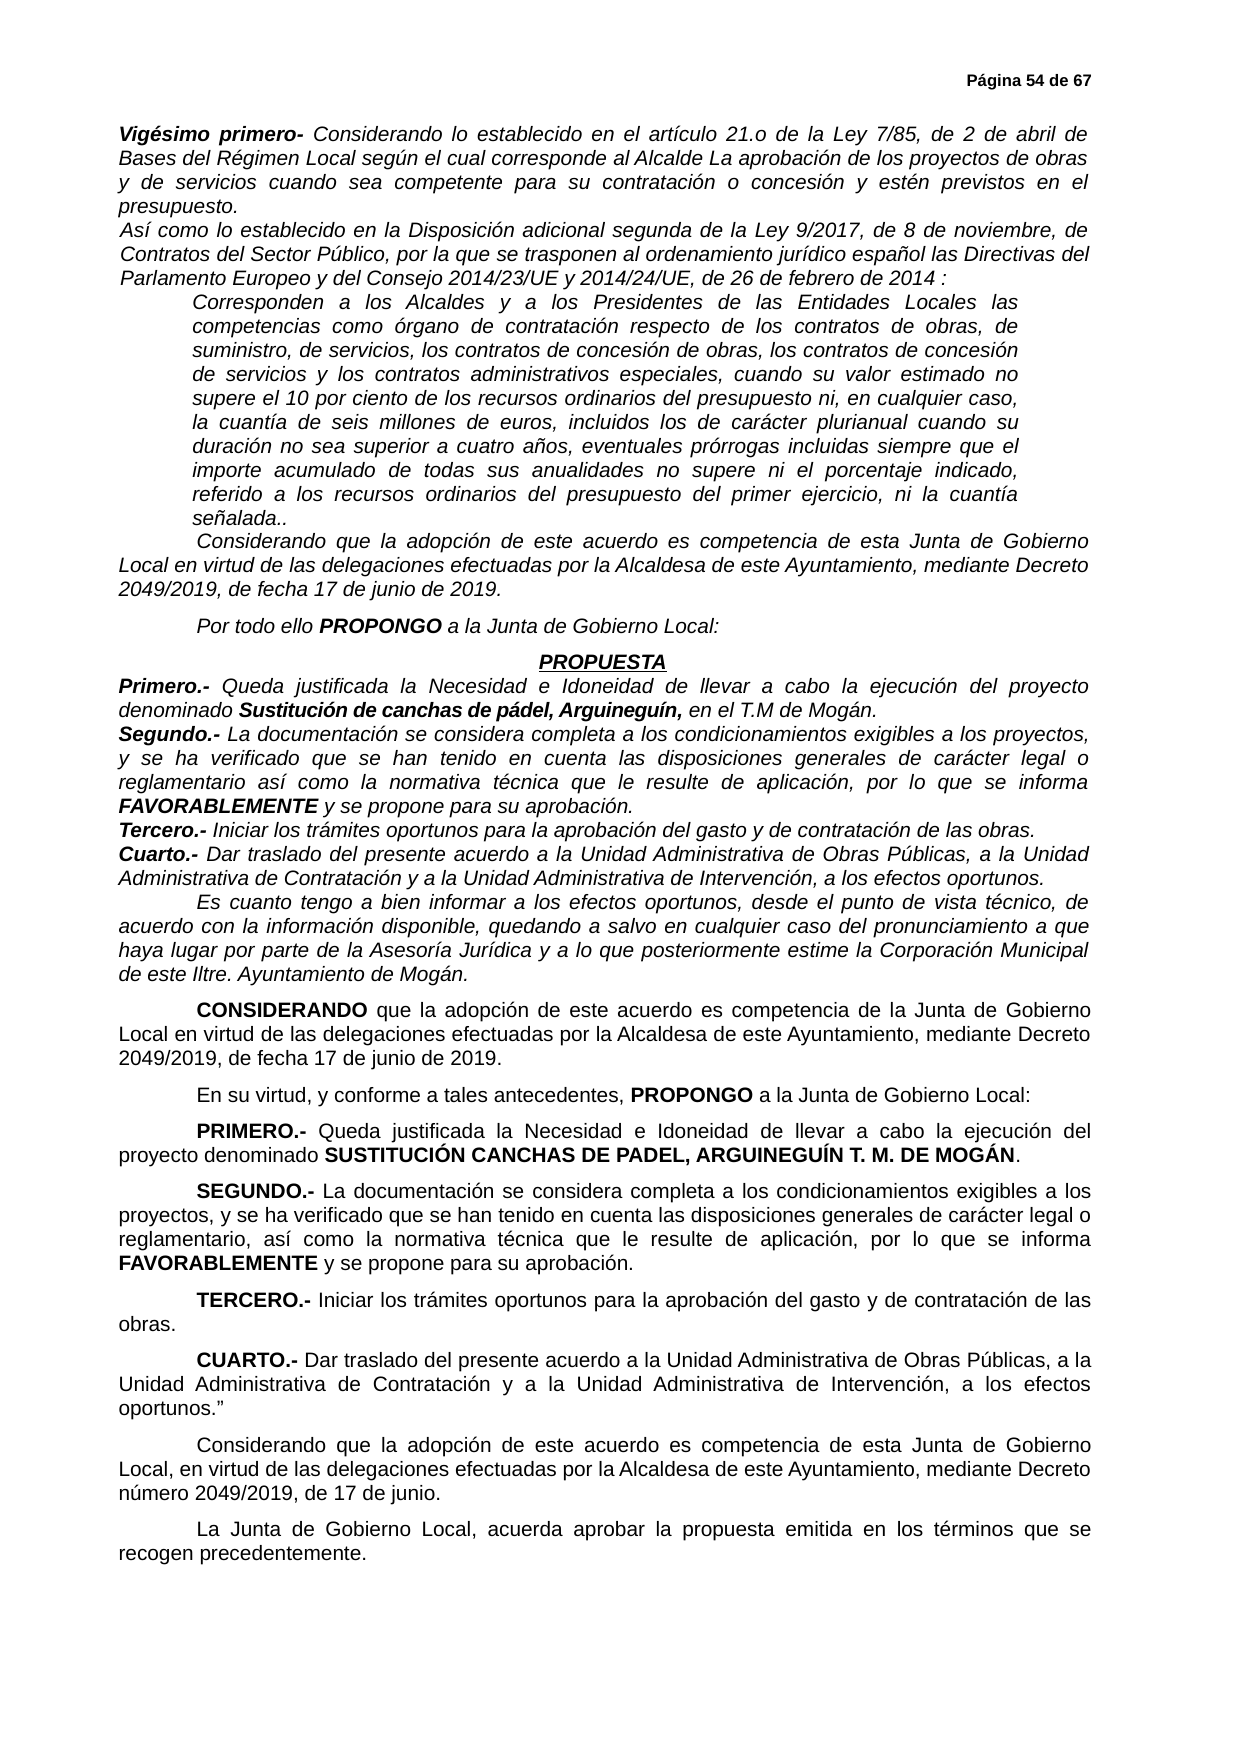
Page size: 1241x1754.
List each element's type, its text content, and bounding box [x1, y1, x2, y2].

text Cuarto.- Dar traslado del presente acuerdo a la Unidad Administrativa de Obras Públicas, a la Unidad Administrativa de Contratación y a la Unidad Administrativa de Intervención, a los efectos oportunos. [118, 842, 1092, 890]
text PRIMERO.- Queda justificada la Necesidad e Idoneidad de llevar a cabo la ejecución del proyecto denominado SUSTITUCIÓN CANCHAS DE PADEL, ARGUINEGUÍN T. M. DE MOGÁN. [118, 1119, 1092, 1167]
text Vigésimo primero- Considerando lo establecido en el artículo 21.o de la Ley 7/85, de 2 de abril de Bases del Régimen Local según el cual corresponde al Alcalde La aprobación de los proyectos de obras y de servicios cuando sea competente para su contratación o concesión y estén previstos en el presupuesto. [118, 122, 1091, 218]
text La Junta de Gobierno Local, acuerda aprobar la propuesta emitida en los términos que se recogen precedentemente. [118, 1517, 1092, 1565]
text CUARTO.- Dar traslado del presente acuerdo a la Unidad Administrativa de Obras Públicas, a la Unidad Administrativa de Contratación y a la Unidad Administrativa de Intervención, a los efectos oportunos.” [118, 1348, 1092, 1420]
text Considerando que la adopción de este acuerdo es competencia de esta Junta de Gobierno Local en virtud de las delegaciones efectuadas por la Alcaldesa de este Ayuntamiento, mediante Decreto 2049/2019, de fecha 17 de junio de 2019. [118, 529, 1092, 601]
text SEGUNDO.- La documentación se considera completa a los condicionamientos exigibles a los proyectos, y se ha verificado que se han tenido en cuenta las disposiciones generales de carácter legal o reglamentario, así como la normativa técnica que le resulte de aplicación, por lo que se informa FAVORABLEMENTE y se propone para su aprobación. [118, 1179, 1092, 1275]
text Así como lo establecido en la Disposición adicional segunda de la Ley 9/2017, de 8 de noviembre, de Contratos del Sector Público, por la que se trasponen al ordenamiento jurídico español las Directivas del Parlamento Europeo y del Consejo 2014/23/UE y 2014/24/UE, de 26 de febrero de 2014 : [120, 218, 1092, 290]
text CONSIDERANDO que la adopción de este acuerdo es competencia de la Junta de Gobierno Local en virtud de las delegaciones efectuadas por la Alcaldesa de este Ayuntamiento, mediante Decreto 2049/2019, de fecha 17 de junio de 2019. [118, 998, 1092, 1070]
text Tercero.- Iniciar los trámites oportunos para la aprobación del gasto y de contratación de las obras. [118, 818, 1092, 842]
text Segundo.- La documentación se considera completa a los condicionamientos exigibles a los proyectos, y se ha verificado que se han tenido en cuenta las disposiciones generales de carácter legal o reglamentario así como la normativa técnica que le resulte de aplicación, por lo que se informa FAVORABLEMENTE y se propone para su aprobación. [118, 722, 1092, 818]
text Es cuanto tengo a bien informar a los efectos oportunos, desde el punto de vista técnico, de acuerdo con la información disponible, quedando a salvo en cualquier caso del pronunciamiento a que haya lugar por parte de la Asesoría Jurídica y a lo que posteriormente estime la Corporación Municipal de este Iltre. Ayuntamiento de Mogán. [118, 890, 1092, 986]
text TERCERO.- Iniciar los trámites oportunos para la aprobación del gasto y de contratación de las obras. [118, 1288, 1092, 1336]
text Considerando que la adopción de este acuerdo es competencia de esta Junta de Gobierno Local, en virtud de las delegaciones efectuadas por la Alcaldesa de este Ayuntamiento, mediante Decreto número 2049/2019, de 17 de junio. [118, 1432, 1092, 1504]
text Primero.- Queda justificada la Necesidad e Idoneidad de llevar a cabo la ejecución del proyecto denominado Sustitución de canchas de pádel, Arguineguín, en el T.M de Mogán. [118, 674, 1092, 722]
text Por todo ello PROPONGO a la Junta de Gobierno Local: [118, 614, 1092, 638]
text En su virtud, y conforme a tales antecedentes, PROPONGO a la Junta de Gobierno Local: [118, 1082, 1092, 1106]
text Corresponden a los Alcaldes y a los Presidentes de las Entidades Locales las competencias como órgano de contratación respecto de los contratos de obras, de suministro, de servicios, los contratos de concesión de obras, los contratos de concesión de servicios y los contratos administrativos especiales, cuando su valor estimado no supere el 10 por ciento de los recursos ordinarios del presupuesto ni, en cualquier caso, la cuantía de seis millones de euros, incluidos los de carácter plurianual cuando su duración no sea superior a cuatro años, eventuales prórrogas incluidas siempre que el importe acumulado de todas sus anualidades no supere ni el porcentaje indicado, referido a los recursos ordinarios del presupuesto del primer ejercicio, ni la cuantía señalada.. [192, 290, 1022, 529]
text PROPUESTA [118, 650, 1092, 674]
